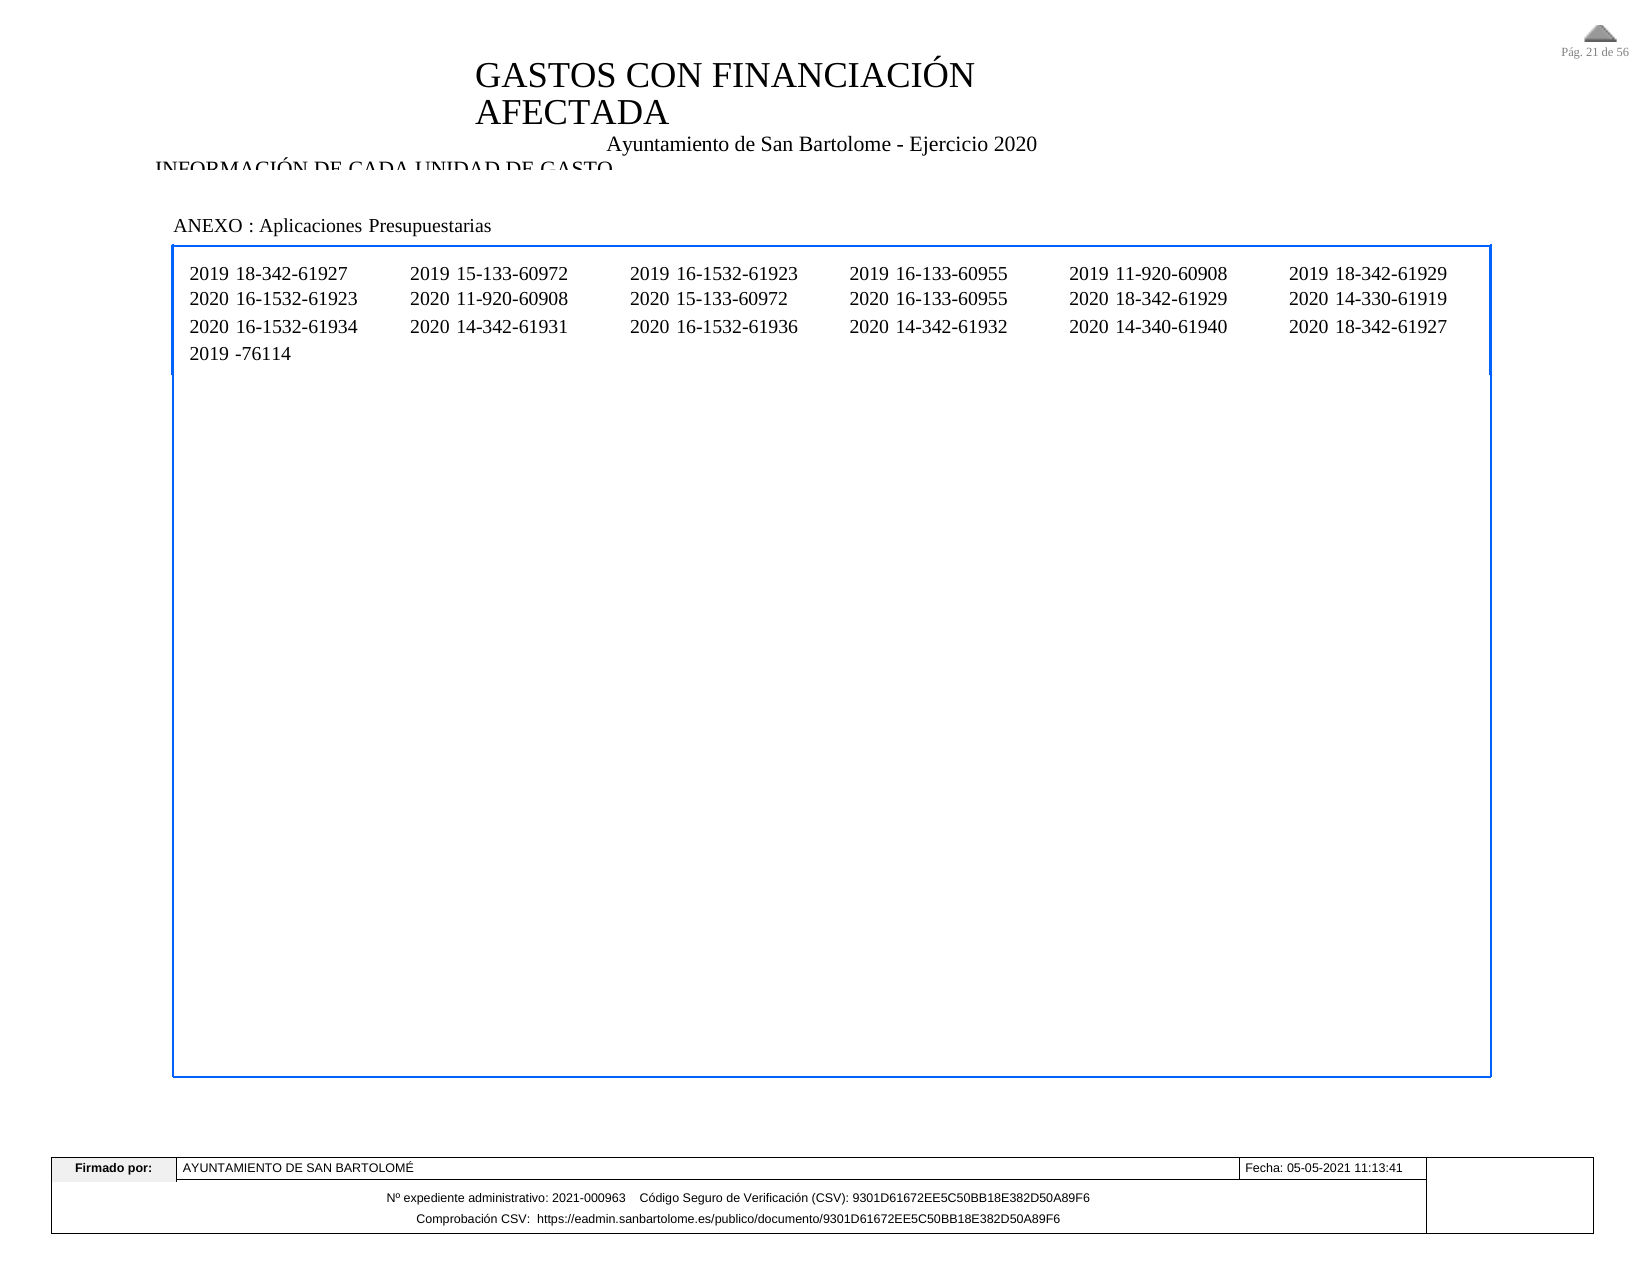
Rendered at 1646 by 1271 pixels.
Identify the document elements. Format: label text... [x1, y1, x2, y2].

table_header [1427, 1158, 1593, 1233]
table_cell [1039, 341, 1259, 375]
table_cell 2020 11-920-60908 [385, 286, 600, 313]
table_cell 2019 -76114 [174, 341, 385, 375]
table_cell [824, 341, 1039, 375]
table_header 2019 11-920-60908 [1039, 247, 1259, 286]
table_cell 2020 18-342-61929 [1039, 286, 1259, 313]
table_cell 2020 16-133-60955 [824, 286, 1039, 313]
table_header 2019 18-342-61929 [1259, 247, 1489, 286]
table_header 2019 16-133-60955 [824, 247, 1039, 286]
table_cell [1259, 341, 1489, 375]
table_cell [385, 341, 600, 375]
table_cell Nº expediente administrativo: 2021-000963 Código Seguro de Verificación (CSV): 9301D61672EE5C50BB18E382D50A89F6 Comprobación CSV: https://eadmin.sanbartolome.es/publico/documento/9301D61672EE5C50BB18E382D50A89F6 [52, 1180, 1426, 1233]
table_cell 2020 14-342-61932 [824, 314, 1039, 341]
table_header 2019 16-1532-61923 [600, 247, 824, 286]
table_cell 2020 14-330-61919 [1259, 286, 1489, 313]
table_header Fecha: 05-05-2021 11:13:41 [1240, 1158, 1426, 1179]
table_cell 2020 18-342-61927 [1259, 314, 1489, 341]
table_cell [600, 341, 824, 375]
table_cell 2020 16-1532-61923 [174, 286, 385, 313]
table_header 2019 15-133-60972 [385, 247, 600, 286]
table_header 2019 18-342-61927 [174, 247, 385, 286]
text ANEXO : Aplicaciones Presupuestarias [173, 214, 1642, 237]
table_cell 2020 16-1532-61936 [600, 314, 824, 341]
table_cell 2020 15-133-60972 [600, 286, 824, 313]
table_header AYUNTAMIENTO DE SAN BARTOLOMÉ [177, 1158, 1239, 1179]
table_header Firmado por: [52, 1158, 176, 1179]
table_cell 2020 16-1532-61934 [174, 314, 385, 341]
table_cell 2020 14-342-61931 [385, 314, 600, 341]
table_cell 2020 14-340-61940 [1039, 314, 1259, 341]
